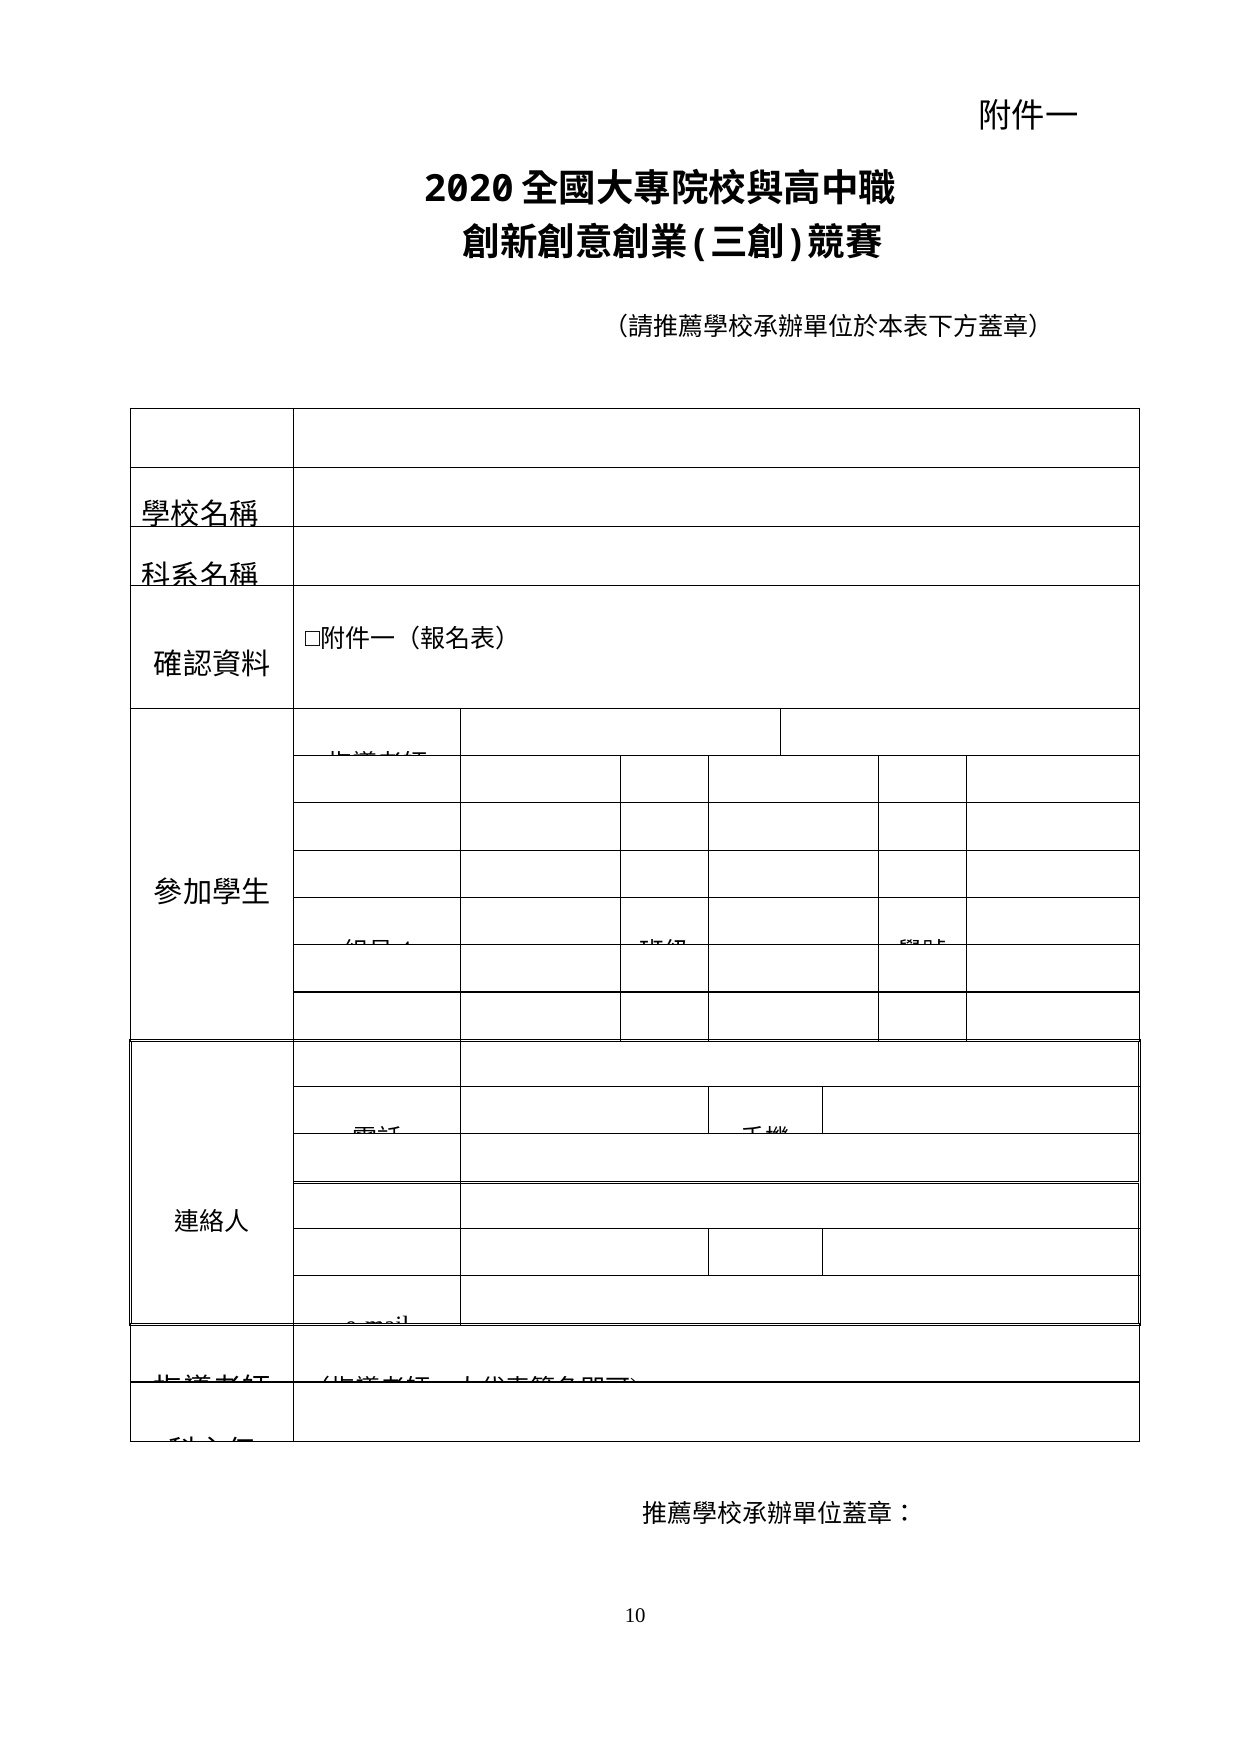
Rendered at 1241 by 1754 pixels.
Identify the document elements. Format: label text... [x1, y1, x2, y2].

table_cell [967, 803, 1139, 849]
table_cell 確認資料 [131, 586, 293, 708]
table_cell [461, 709, 780, 755]
text （請推薦學校承辦單位於本表下方蓋章） [267, 282, 1053, 345]
table_cell 組長 [461, 1184, 1138, 1228]
table_cell [967, 945, 1139, 991]
table_cell [461, 803, 620, 849]
table_cell [967, 756, 1139, 802]
table_cell [461, 1229, 708, 1275]
table_cell 手機 [709, 1087, 822, 1133]
text 2020全國大專院校與高中職 [242, 157, 1078, 212]
table_header [294, 409, 1139, 467]
table_cell 學校名稱 [131, 468, 293, 526]
table_cell 學號 [879, 851, 966, 897]
text 創新創意創業(三創)競賽 [267, 212, 1078, 266]
table_cell [461, 993, 620, 1039]
table_cell [967, 898, 1139, 944]
table_cell e-mail [294, 1276, 460, 1322]
table_cell 組員2 [294, 803, 460, 849]
table_cell [461, 851, 620, 897]
table_cell 連絡人 [132, 1042, 293, 1322]
table_cell [294, 1383, 1139, 1441]
table_cell 電話 [294, 1087, 460, 1133]
table_cell [461, 945, 620, 991]
table_cell [823, 1229, 1138, 1275]
table_cell 班級 [621, 851, 708, 897]
table_cell 班級 [621, 898, 708, 944]
table_cell [709, 945, 878, 991]
table_cell (僅一位教師代表即可) [461, 1042, 1138, 1086]
table_cell □附件一（報名表） □附件二（切結書） □光碟片（專題製作作品） [294, 586, 1139, 708]
table_cell [709, 851, 878, 897]
table_cell e-mail [294, 1134, 460, 1181]
table_cell [709, 803, 878, 849]
table_cell [294, 527, 1139, 585]
table_cell [967, 851, 1139, 897]
table_cell 參加學生 [131, 709, 293, 1039]
table_cell 電話 [294, 1229, 460, 1275]
table_cell 班級 [621, 945, 708, 991]
table_cell 手機 [709, 1229, 822, 1275]
table_cell 科主任 簽章 [131, 1383, 293, 1441]
table_cell 學號 [879, 945, 966, 991]
table_cell 組員5 [294, 945, 460, 991]
table_cell [709, 756, 878, 802]
table_header 作品名稱 [131, 409, 293, 467]
table_cell [781, 709, 1139, 755]
table_cell 班級 [621, 803, 708, 849]
table_cell 學生代表 [294, 1184, 460, 1228]
table_cell 指導老師 [294, 1042, 460, 1086]
table_cell 指導老師 [294, 709, 460, 755]
table_cell 學號 [879, 993, 966, 1039]
table_cell 科系名稱 [131, 527, 293, 585]
table_cell [967, 993, 1139, 1039]
table_cell 班級 [621, 756, 708, 802]
table_cell 班級 [621, 993, 708, 1039]
table_cell （指導老師一人代表簽名即可) [294, 1326, 1139, 1381]
table_cell 組員6 [294, 993, 460, 1039]
table_cell [709, 993, 878, 1039]
table_cell 學號 [879, 898, 966, 944]
table_cell 組員1 [294, 756, 460, 802]
text 推薦學校承辦單位蓋章： [267, 1470, 1078, 1532]
table_cell 學號 [879, 803, 966, 849]
table_cell 學號 [879, 756, 966, 802]
table_cell 指導老師 簽章 [131, 1326, 293, 1381]
table_cell [709, 898, 878, 944]
table_cell [294, 468, 1139, 526]
table_cell [461, 1134, 1138, 1181]
table_cell [461, 756, 620, 802]
table_cell 組員4 [294, 898, 460, 944]
table_cell [461, 898, 620, 944]
table_cell [461, 1276, 1138, 1322]
table_cell [823, 1087, 1138, 1133]
table_cell [461, 1087, 708, 1133]
table_cell 組員3 [294, 851, 460, 897]
